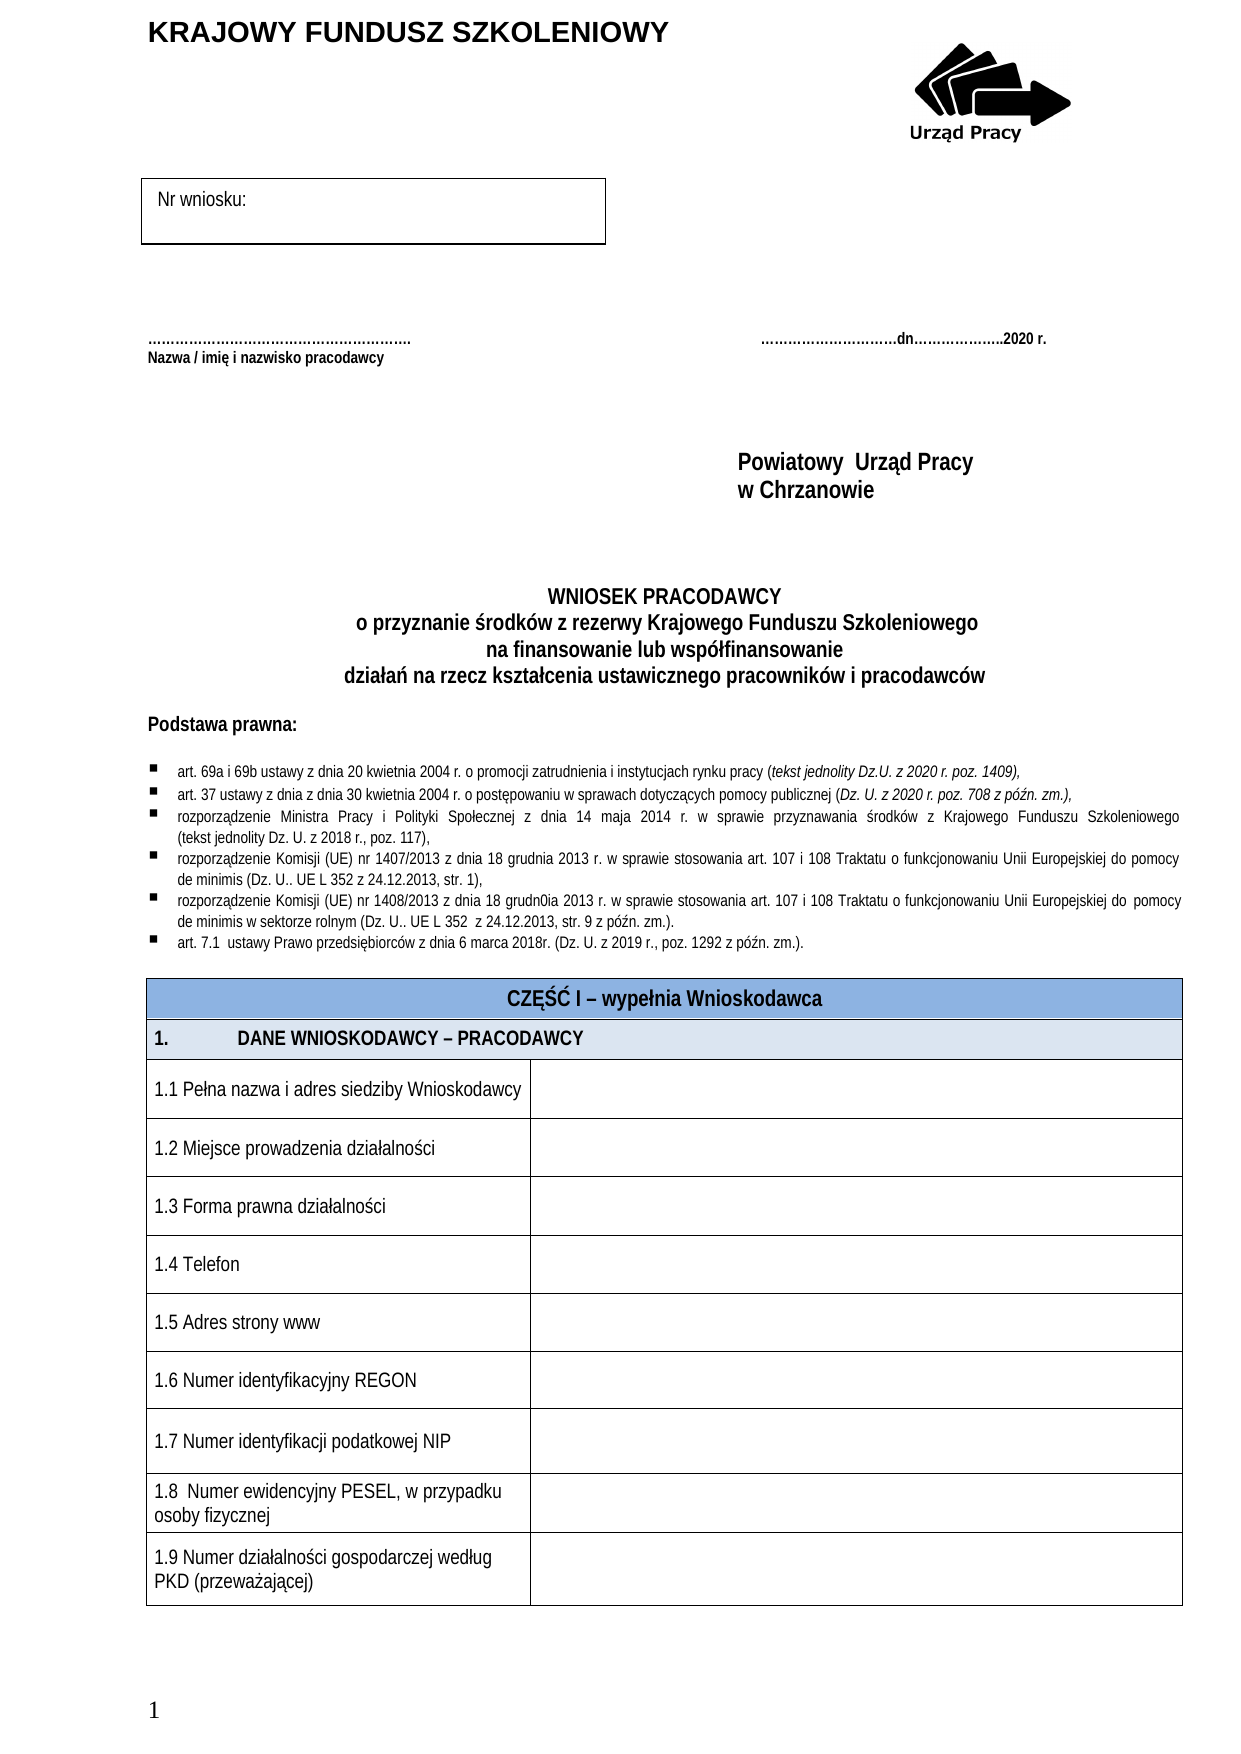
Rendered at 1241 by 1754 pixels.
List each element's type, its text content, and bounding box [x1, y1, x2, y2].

table_cell 1.1 Pełna nazwa i adres siedziby Wnioskodawcy [147, 1060, 530, 1118]
table_cell [531, 1474, 1182, 1532]
table_cell [531, 1236, 1182, 1292]
text WNIOSEK PRACODAWCY [148, 583, 1181, 609]
table_cell 1.3 Forma prawna działalności [147, 1177, 530, 1235]
table_cell [531, 1294, 1182, 1351]
text Nr wniosku: [157, 186, 589, 210]
list art. 69a i 69b ustawy z dnia 20 kwietnia 2004 r. o promocji zatrudnienia i instytucjach rynku pracy (tekst jednolity Dz.U. z 2020 r. poz. 1409), [148, 760, 1181, 783]
table_cell 1.7 Numer identyfikacji podatkowej NIP [147, 1409, 530, 1472]
list art. 7.1 ustawy Prawo przedsiębiorców z dnia 6 marca 2018r. (Dz. U. z 2019 r., poz. 1292 z późn. zm.). [148, 931, 1181, 954]
table_cell 1.2 Miejsce prowadzenia działalności [147, 1119, 530, 1176]
table_cell 1.4 Telefon [147, 1236, 530, 1292]
list art. 37 ustawy z dnia z dnia 30 kwietnia 2004 r. o postępowaniu w sprawach dotyczących pomocy publicznej (Dz. U. z 2020 r. poz. 708 z późn. zm.), [148, 783, 1181, 806]
list rozporządzenie Komisji (UE) nr 1407/2013 z dnia 18 grudnia 2013 r. w sprawie stosowania art. 107 i 108 Traktatu o funkcjonowaniu Unii Europejskiej do pomocy de minimis (Dz. U.. UE L 352 z 24.12.2013, str. 1), [148, 847, 1181, 889]
text na finansowanie lub współfinansowanie [148, 636, 1181, 662]
list rozporządzenie Komisji (UE) nr 1408/2013 z dnia 18 grudn0ia 2013 r. w sprawie stosowania art. 107 i 108 Traktatu o funkcjonowaniu Unii Europejskiej do pomocy de minimis w sektorze rolnym (Dz. U.. UE L 352 z 24.12.2013, str. 9 z późn. zm.). [148, 889, 1181, 931]
text Nazwa / imię i nazwisko pracodawcy [148, 348, 1181, 367]
table_cell [531, 1409, 1182, 1472]
list rozporządzenie Ministra Pracy i Polityki Społecznej z dnia 14 maja 2014 r. w sprawie przyznawania środków z Krajowego Funduszu Szkoleniowego (tekst jednolity Dz. U. z 2018 r., poz. 117), [148, 806, 1181, 847]
table_cell DANE WNIOSKODAWCY – PRACODAWCY [147, 1020, 1182, 1059]
text działań na rzecz kształcenia ustawicznego pracowników i pracodawców [148, 662, 1181, 688]
table_cell [531, 1533, 1182, 1604]
table_cell 1.9 Numer działalności gospodarczej według PKD (przeważającej) [147, 1533, 530, 1604]
table_cell 1.6 Numer identyfikacyjny REGON [147, 1352, 530, 1408]
table_cell 1.5 Adres strony www [147, 1294, 530, 1351]
table_cell [531, 1119, 1182, 1176]
table_header CZĘŚĆ I – wypełnia Wnioskodawca [147, 979, 1182, 1018]
table_cell [531, 1352, 1182, 1408]
table_cell 1.8 Numer ewidencyjny PESEL, w przypadku osoby fizycznej [147, 1474, 530, 1532]
table_cell [531, 1177, 1182, 1235]
text …………………………………………………. …………………………dn………………..2020 r. [148, 329, 1181, 348]
text o przyznanie środków z rezerwy Krajowego Funduszu Szkoleniowego [148, 609, 1181, 636]
text Podstawa prawna: [148, 712, 1181, 736]
text Powiatowy Urząd Pracy [148, 446, 1181, 475]
text w Chrzanowie [664, 475, 1181, 504]
table_cell [531, 1060, 1182, 1118]
